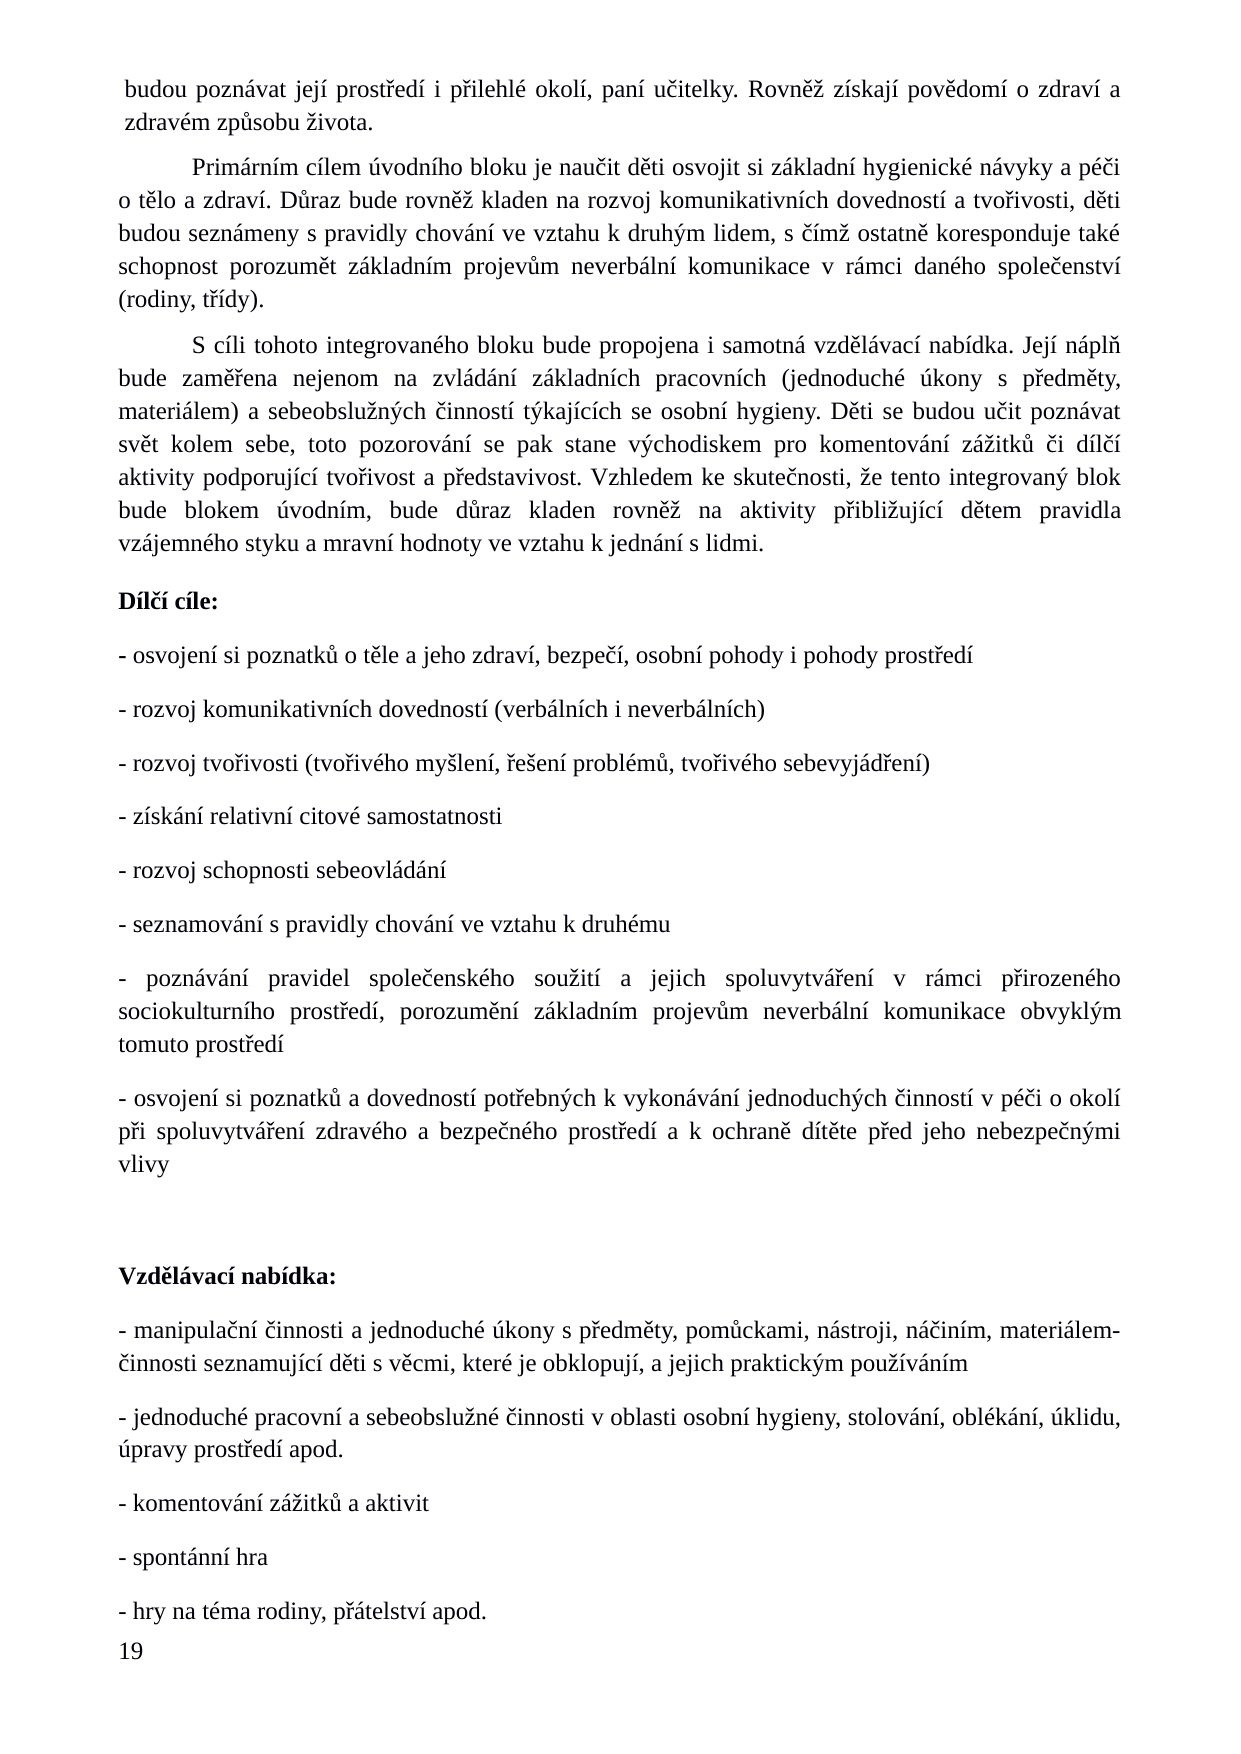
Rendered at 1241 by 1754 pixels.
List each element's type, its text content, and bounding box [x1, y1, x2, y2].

text - rozvoj tvořivosti (tvořivého myšlení, řešení problémů, tvořivého sebevyjádření) [118, 748, 1122, 776]
text - rozvoj schopnosti sebeovládání [118, 855, 1122, 884]
text - seznamování s pravidly chování ve vztahu k druhému [118, 909, 1122, 938]
text Vzdělávací nabídka: [118, 1261, 1122, 1289]
text budou poznávat její prostředí i přilehlé okolí, paní učitelky. Rovněž získají povědomí o zdraví a zdravém způsobu života. [124, 74, 1122, 136]
text - osvojení si poznatků a dovedností potřebných k vykonávání jednoduchých činností v péči o okolí při spoluvytváření zdravého a bezpečného prostředí a k ochraně dítěte před jeho nebezpečnými vlivy [118, 1083, 1122, 1178]
text - manipulační činnosti a jednoduché úkony s předměty, pomůckami, nástroji, náčiním, materiálem-činnosti seznamující děti s věcmi, které je obklopují, a jejich praktickým používáním [118, 1315, 1122, 1376]
text - jednoduché pracovní a sebeobslužné činnosti v oblasti osobní hygieny, stolování, oblékání, úklidu, úpravy prostředí apod. [118, 1402, 1122, 1463]
text - osvojení si poznatků o těle a jeho zdraví, bezpečí, osobní pohody i pohody prostředí [118, 640, 1122, 669]
text - komentování zážitků a aktivit [118, 1488, 1122, 1517]
text Dílčí cíle: [118, 586, 1122, 615]
text - poznávání pravidel společenského soužití a jejich spoluvytváření v rámci přirozeného sociokulturního prostředí, porozumění základním projevům neverbální komunikace obvyklým tomuto prostředí [118, 963, 1122, 1058]
text S cíli tohoto integrovaného bloku bude propojena i samotná vzdělávací nabídka. Její náplň bude zaměřena nejenom na zvládání základních pracovních (jednoduché úkony s předměty, materiálem) a sebeobslužných činností týkajících se osobní hygieny. Děti se budou učit poznávat svět kolem sebe, toto pozorování se pak stane východiskem pro komentování zážitků či dílčí aktivity podporující tvořivost a představivost. Vzhledem ke skutečnosti, že tento integrovaný blok bude blokem úvodním, bude důraz kladen rovněž na aktivity přibližující dětem pravidla vzájemného styku a mravní hodnoty ve vztahu k jednání s lidmi. [118, 330, 1122, 557]
text - hry na téma rodiny, přátelství apod. [118, 1596, 1122, 1625]
text - spontánní hra [118, 1542, 1122, 1571]
text - rozvoj komunikativních dovedností (verbálních i neverbálních) [118, 694, 1122, 722]
text Primárním cílem úvodního bloku je naučit děti osvojit si základní hygienické návyky a péči o tělo a zdraví. Důraz bude rovněž kladen na rozvoj komunikativních dovedností a tvořivosti, děti budou seznámeny s pravidly chování ve vztahu k druhým lidem, s čímž ostatně koresponduje také schopnost porozumět základním projevům neverbální komunikace v rámci daného společenství (rodiny, třídy). [118, 152, 1122, 313]
text - získání relativní citové samostatnosti [118, 801, 1122, 830]
